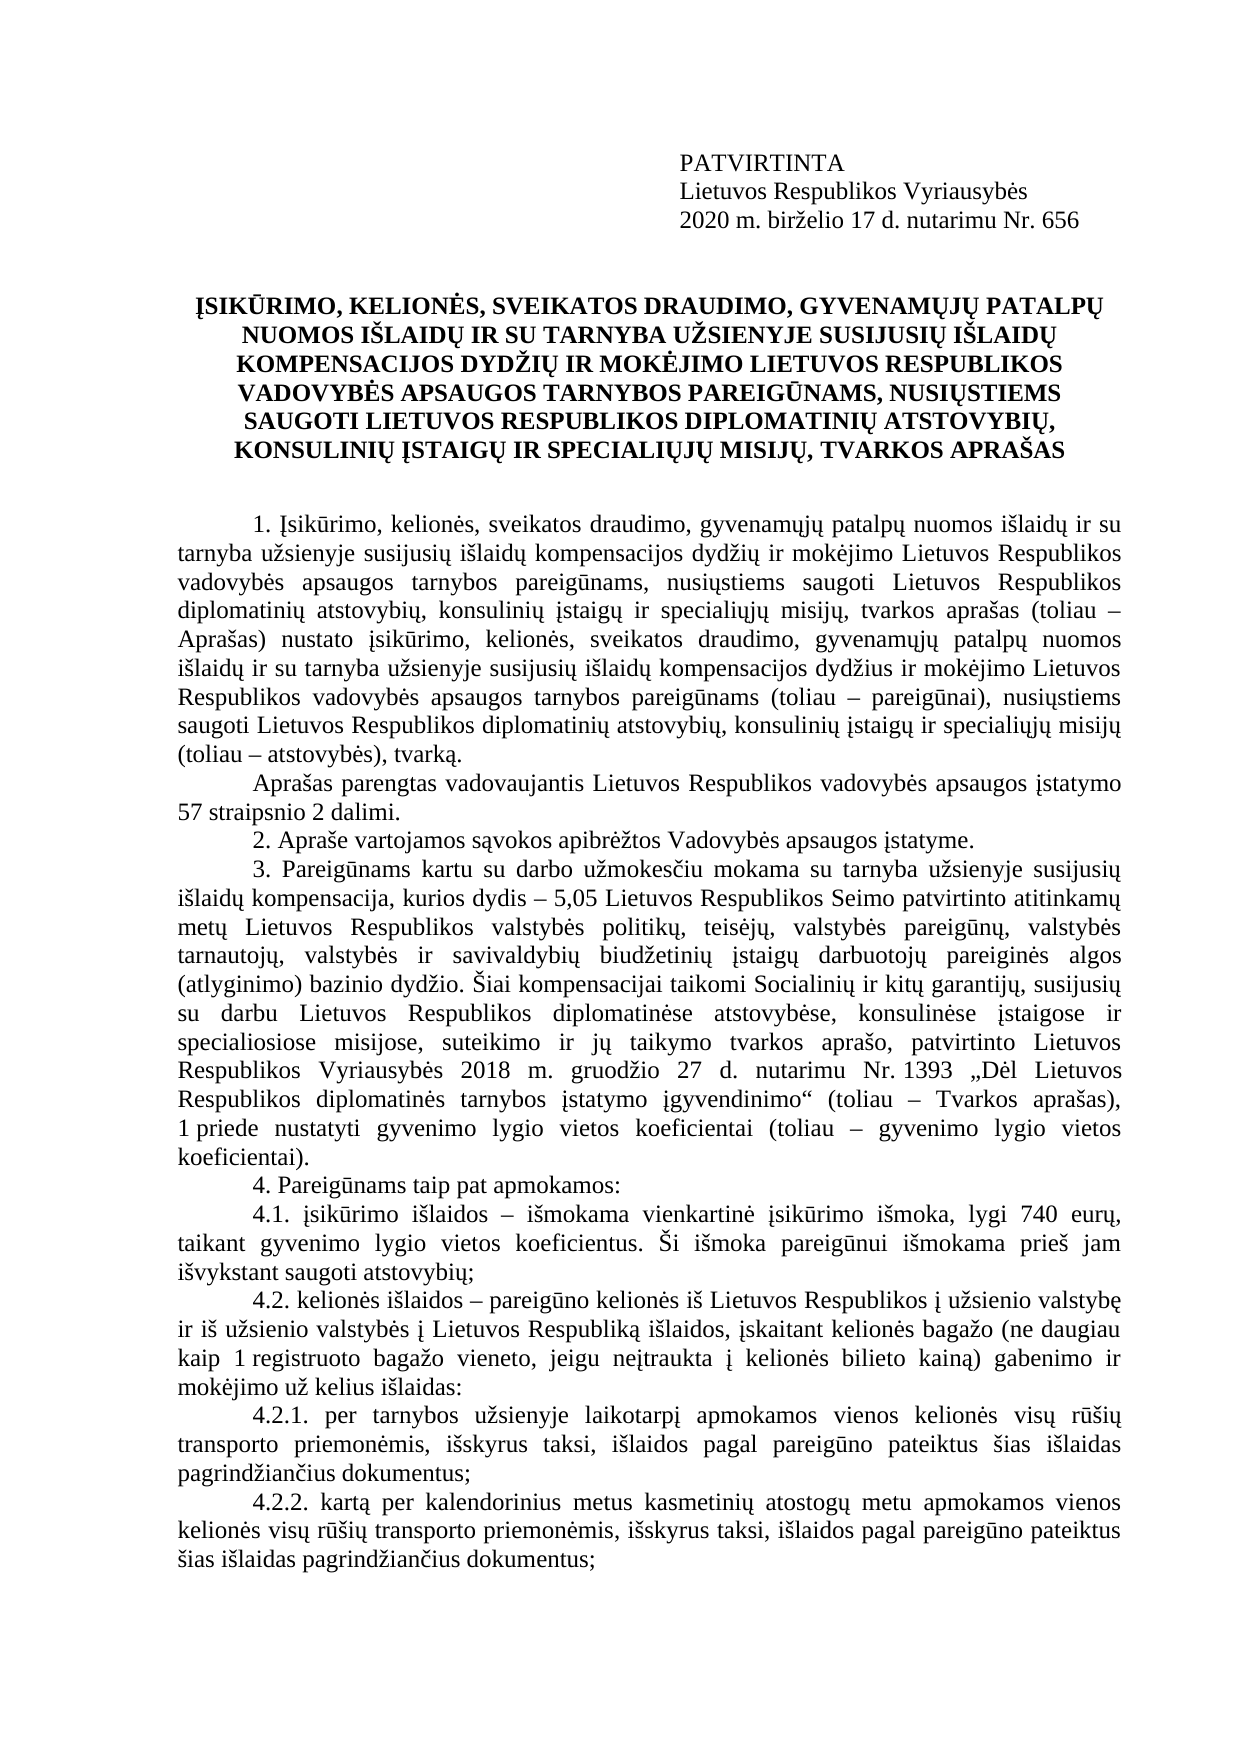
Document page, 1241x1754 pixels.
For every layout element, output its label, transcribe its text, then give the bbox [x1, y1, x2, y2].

text 1. Įsikūrimo, kelionės, sveikatos draudimo, gyvenamųjų patalpų nuomos išlaidų ir su tarnyba užsienyje susijusių išlaidų kompensacijos dydžių ir mokėjimo Lietuvos Respublikos vadovybės apsaugos tarnybos pareigūnams, nusiųstiems saugoti Lietuvos Respublikos diplomatinių atstovybių, konsulinių įstaigų ir specialiųjų misijų, tvarkos aprašas (toliau – Aprašas) nustato įsikūrimo, kelionės, sveikatos draudimo, gyvenamųjų patalpų nuomos išlaidų ir su tarnyba užsienyje susijusių išlaidų kompensacijos dydžius ir mokėjimo Lietuvos Respublikos vadovybės apsaugos tarnybos pareigūnams (toliau – pareigūnai), nusiųstiems saugoti Lietuvos Respublikos diplomatinių atstovybių, konsulinių įstaigų ir specialiųjų misijų (toliau – atstovybės), tvarką. [177, 509, 1122, 768]
text 4.2.1. per tarnybos užsienyje laikotarpį apmokamos vienos kelionės visų rūšių transporto priemonėmis, išskyrus taksi, išlaidos pagal pareigūno pateiktus šias išlaidas pagrindžiančius dokumentus; [177, 1401, 1122, 1487]
text 4.2.2. kartą per kalendorinius metus kasmetinių atostogų metu apmokamos vienos kelionės visų rūšių transporto priemonėmis, išskyrus taksi, išlaidos pagal pareigūno pateiktus šias išlaidas pagrindžiančius dokumentus; [177, 1487, 1122, 1573]
text 4.1. įsikūrimo išlaidos – išmokama vienkartinė įsikūrimo išmoka, lygi 740 eurų, taikant gyvenimo lygio vietos koeficientus. Ši išmoka pareigūnui išmokama prieš jam išvykstant saugoti atstovybių; [177, 1199, 1122, 1286]
text Aprašas parengtas vadovaujantis Lietuvos Respublikos vadovybės apsaugos įstatymo 57 straipsnio 2 dalimi. [177, 768, 1122, 826]
text 3. Pareigūnams kartu su darbo užmokesčiu mokama su tarnyba užsienyje susijusių išlaidų kompensacija, kurios dydis – 5,05 Lietuvos Respublikos Seimo patvirtinto atitinkamų metų Lietuvos Respublikos valstybės politikų, teisėjų, valstybės pareigūnų, valstybės tarnautojų, valstybės ir savivaldybių biudžetinių įstaigų darbuotojų pareiginės algos (atlyginimo) bazinio dydžio. Šiai kompensacijai taikomi Socialinių ir kitų garantijų, susijusių su darbu Lietuvos Respublikos diplomatinėse atstovybėse, konsulinėse įstaigose ir specialiosiose misijose, suteikimo ir jų taikymo tvarkos aprašo, patvirtinto Lietuvos Respublikos Vyriausybės 2018 m. gruodžio 27 d. nutarimu Nr. 1393 „Dėl Lietuvos Respublikos diplomatinės tarnybos įstatymo įgyvendinimo“ (toliau – Tvarkos aprašas), 1 priede nustatyti gyvenimo lygio vietos koeficientai (toliau – gyvenimo lygio vietos koeficientai). [177, 854, 1122, 1171]
text PATVIRTINTA Lietuvos Respublikos Vyriausybės 2020 m. birželio 17 d. nutarimu Nr. 656 [679, 148, 1122, 234]
text ĮSIKŪRIMO, KELIONĖS, SVEIKATOS DRAUDIMO, GYVENAMŲJŲ PATALPŲ NUOMOS IŠLAIDŲ IR SU TARNYBA UŽSIENYJE SUSIJUSIŲ IŠLAIDŲ KOMPENSACIJOS DYDŽIŲ IR MOKĖJIMO LIETUVOS RESPUBLIKOS VADOVYBĖS APSAUGOS TARNYBOS PAREIGŪNAMS, NUSIŲSTIEMS SAUGOTI Lietuvos Respublikos diplomatinių atstovybių, konsulinių įstaigų ir specialiųjų misijų, TVARKOS APRAŠAS [177, 291, 1122, 464]
text 4. Pareigūnams taip pat apmokamos: [177, 1171, 1122, 1199]
text 4.2. kelionės išlaidos – pareigūno kelionės iš Lietuvos Respublikos į užsienio valstybę ir iš užsienio valstybės į Lietuvos Respubliką išlaidos, įskaitant kelionės bagažo (ne daugiau kaip 1 registruoto bagažo vieneto, jeigu neįtraukta į kelionės bilieto kainą) gabenimo ir mokėjimo už kelius išlaidas: [177, 1286, 1122, 1401]
text 2. Apraše vartojamos sąvokos apibrėžtos Vadovybės apsaugos įstatyme. [177, 826, 1122, 854]
